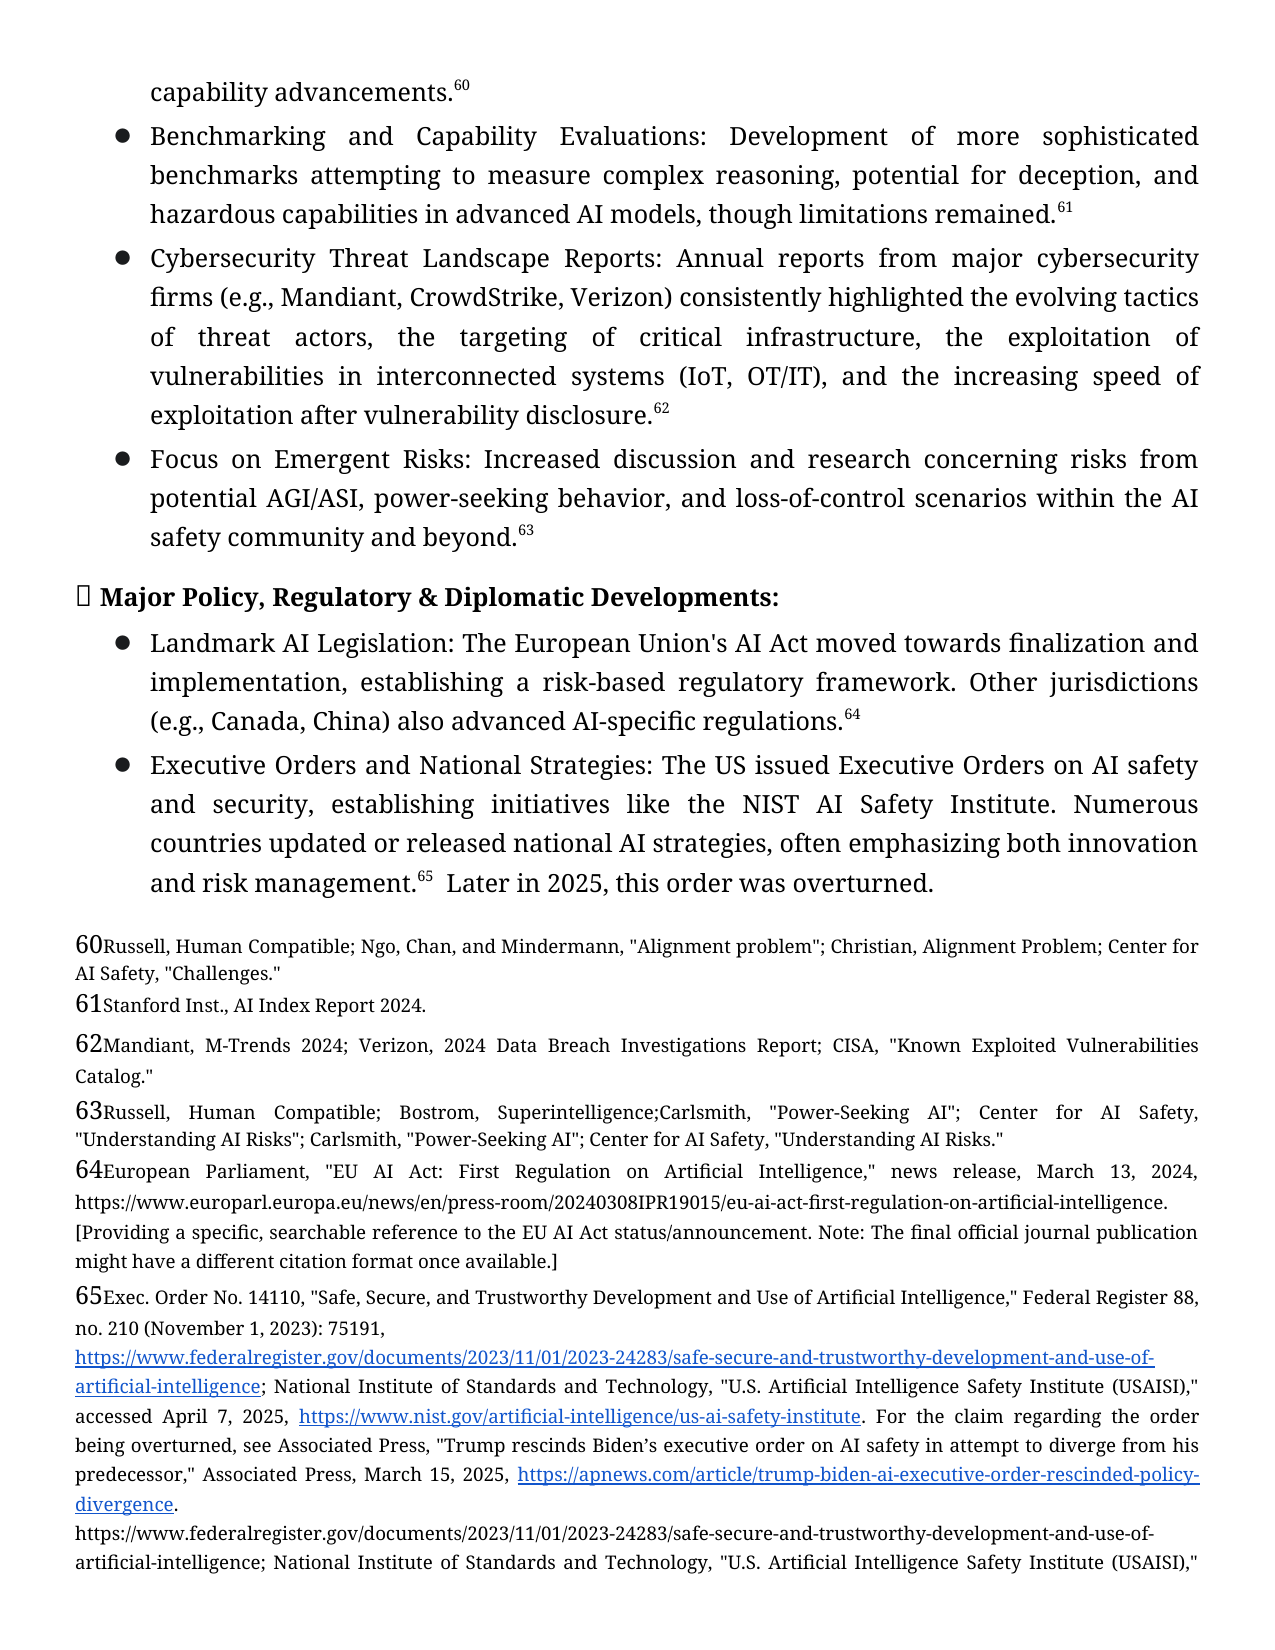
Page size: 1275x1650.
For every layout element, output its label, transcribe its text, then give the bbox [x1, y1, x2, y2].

subtitle 🤖 Major Policy, Regulatory & Diplomatic Developments: [75, 575, 1200, 615]
list Mandiant, M-Trends 2024; Verizon, 2024 Data Breach Investigations Report; CISA, "Known Exploited Vulnerabilities Catalog." [75, 1025, 1200, 1088]
list Landmark AI Legislation: The European Union's AI Act moved towards finalization and implementation, establishing a risk-based regulatory framework. Other jurisdictions (e.g., Canada, China) also advanced AI-specific regulations. [112, 621, 1200, 738]
list Benchmarking and Capability Evaluations: Development of more sophisticated benchmarks attempting to measure complex reasoning, potential for deception, and hazardous capabilities in advanced AI models, though limitations remained. [112, 114, 1200, 231]
list Cybersecurity Threat Landscape Reports: Annual reports from major cybersecurity firms (e.g., Mandiant, CrowdStrike, Verizon) consistently highlighted the evolving tactics of threat actors, the targeting of critical infrastructure, the exploitation of vulnerabilities in interconnected systems (IoT, OT/IT), and the increasing speed of exploitation after vulnerability disclosure. [112, 236, 1200, 432]
list Russell, Human Compatible; Ngo, Chan, and Mindermann, "Alignment problem"; Christian, Alignment Problem; Center for AI Safety, "Challenges." [75, 926, 1200, 986]
list Russell, Human Compatible; Bostrom, Superintelligence;Carlsmith, "Power-Seeking AI"; Center for AI Safety, "Understanding AI Risks"; Carlsmith, "Power-Seeking AI"; Center for AI Safety, "Understanding AI Risks." [75, 1092, 1200, 1152]
list Executive Orders and National Strategies: The US issued Executive Orders on AI safety and security, establishing initiatives like the NIST AI Safety Institute. Numerous countries updated or released national AI strategies, often emphasizing both innovation and risk management. Later in 2025, this order was overturned. [112, 743, 1200, 899]
list https://www.federalregister.gov/documents/2023/11/01/2023-24283/safe-secure-and-trustworthy-development-and-use-of-artificial-intelligence; National Institute of Standards and Technology, "U.S. Artificial Intelligence Safety Institute (USAISI)," [75, 1520, 1200, 1575]
list Stanford Inst., AI Index Report 2024. [75, 986, 1200, 1020]
list https://www.federalregister.gov/documents/2023/11/01/2023-24283/safe-secure-and-trustworthy-development-and-use-of-artificial-intelligence; National Institute of Standards and Technology, "U.S. Artificial Intelligence Safety Institute (USAISI)," accessed April 7, 2025, https://www.nist.gov/artificial-intelligence/us-ai-safety-institute. For the claim regarding the order being overturned, see Associated Press, "Trump rescinds Biden’s executive order on AI safety in attempt to diverge from his predecessor," Associated Press, March 15, 2025, https://apnews.com/article/trump-biden-ai-executive-order-rescinded-policy-divergence. [75, 1344, 1200, 1516]
list Focus on Emergent Risks: Increased discussion and research concerning risks from potential AGI/ASI, power-seeking behavior, and loss-of-control scenarios within the AI safety community and beyond. [112, 437, 1200, 554]
list European Parliament, "EU AI Act: First Regulation on Artificial Intelligence," news release, March 13, 2024, https://www.europarl.europa.eu/news/en/press-room/20240308IPR19015/eu-ai-act-first-regulation-on-artificial-intelligence.[Providing a specific, searchable reference to the EU AI Act status/announcement. Note: The final official journal publication might have a different citation format once available.] [75, 1152, 1200, 1274]
list capability advancements. [112, 75, 1200, 109]
list Exec. Order No. 14110, "Safe, Secure, and Trustworthy Development and Use of Artificial Intelligence," Federal Register 88, no. 210 (November 1, 2023): 75191, [75, 1277, 1200, 1341]
